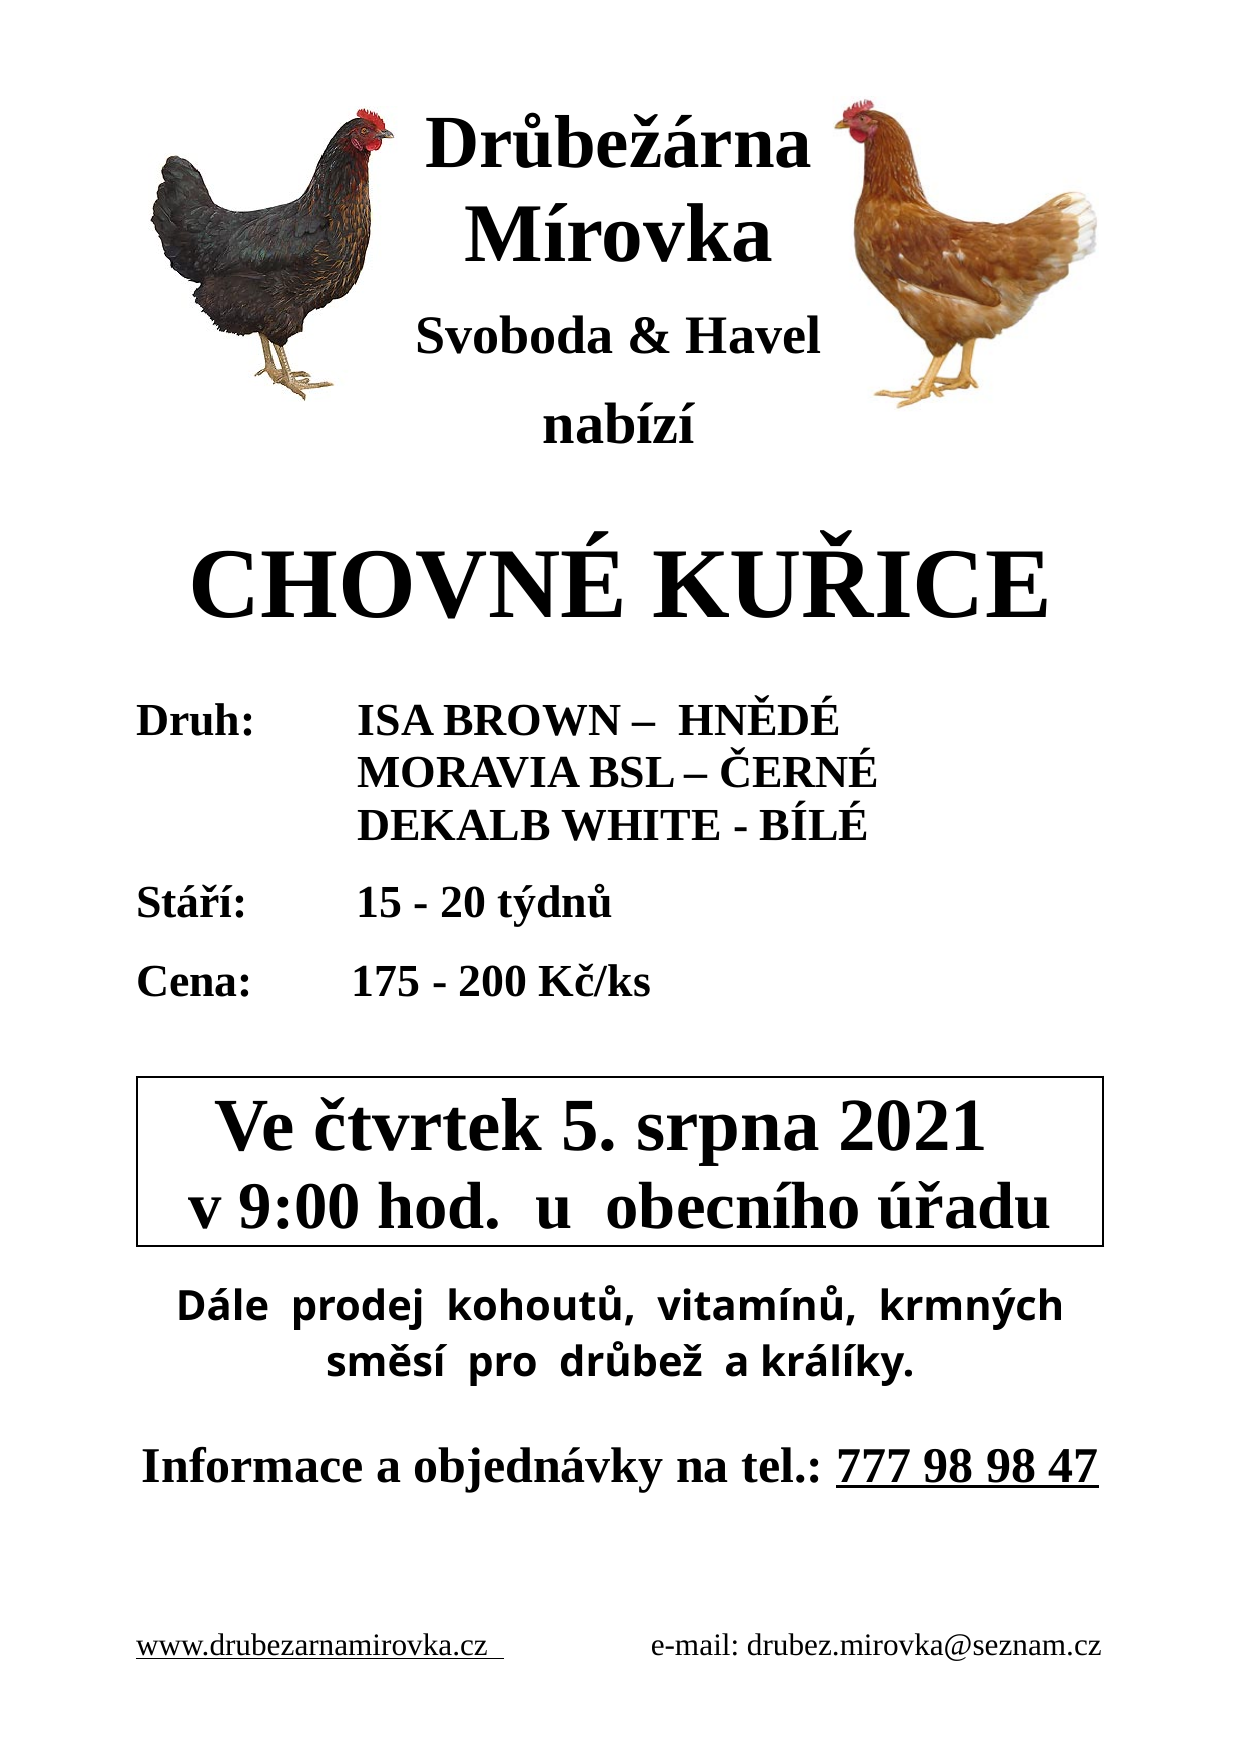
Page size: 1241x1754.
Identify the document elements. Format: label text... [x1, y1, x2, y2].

text MORAVIA BSL – ČERNÉ [283, 745, 1104, 798]
text Ve čtvrtek 5. srpna 2021 [138, 1078, 1102, 1162]
picture [832, 96, 1099, 412]
text www.drubezarnamirovka.cz e-mail: drubez.mirovka@seznam.cz [136, 1626, 1104, 1662]
table_header [828, 91, 1104, 462]
text Informace a objednávky na tel.: 777 98 98 47 [136, 1436, 1104, 1493]
table_header [136, 91, 409, 462]
text Dále prodej kohoutů, vitamínů, krmných směsí pro drůbež a králíky. [136, 1275, 1104, 1389]
subtitle CHOVNÉ KUŘICE [136, 524, 1104, 639]
text Cena: 175 - 200 Kč/ks [136, 953, 1104, 1006]
text v 9:00 hod. u obecního úřadu [138, 1162, 1102, 1245]
picture [148, 106, 398, 402]
text Stáří: 15 - 20 týdnů [136, 874, 1104, 927]
table_header Drůbežárna Mírovka Svoboda & Havel nabízí [409, 91, 828, 462]
text DEKALB WHITE - BÍLÉ [283, 798, 1104, 850]
text Druh: ISA BROWN – HNĚDÉ [136, 692, 1104, 745]
